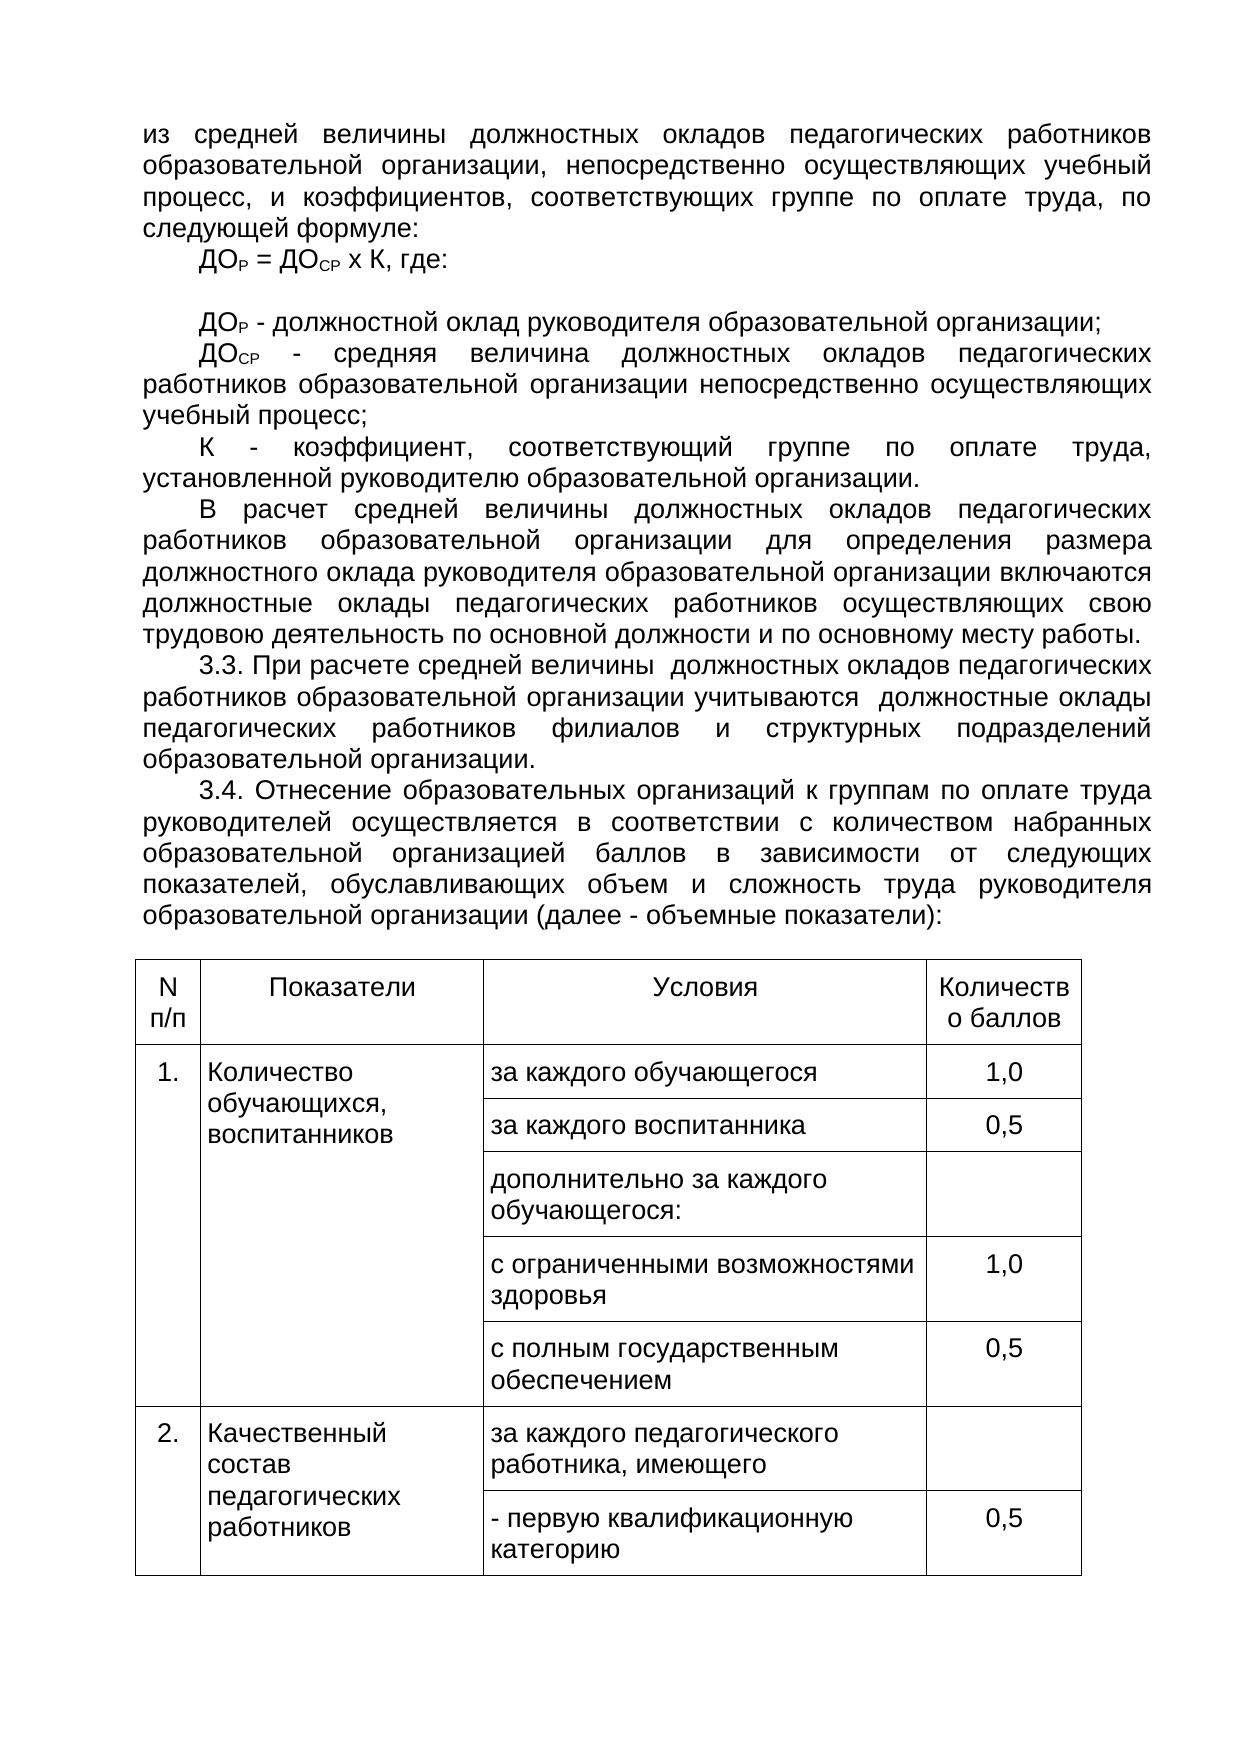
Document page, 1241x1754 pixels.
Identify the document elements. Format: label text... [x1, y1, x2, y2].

table_cell 0,5 [927, 1099, 1081, 1151]
table_cell [927, 1407, 1081, 1490]
table_header Количество баллов [927, 960, 1081, 1044]
table_cell с полным государственным обеспечением [484, 1322, 926, 1406]
table_cell дополнительно за каждого обучающегося: [484, 1152, 926, 1236]
table_cell с ограниченными возможностями здоровья [484, 1237, 926, 1321]
table_cell Качественный состав педагогических работников [201, 1407, 483, 1575]
text ДОСР - средняя величина должностных окладов педагогических работников образовательной организации непосредственно осуществляющих учебный процесс; [142, 337, 1152, 431]
text ДОР = ДОСР x К, где: [142, 243, 1152, 274]
text из средней величины должностных окладов педагогических работников образовательной организации, непосредственно осуществляющих учебный процесс, и коэффициентов, соответствующих группе по оплате труда, по следующей формуле: [142, 118, 1152, 243]
table_cell за каждого педагогического работника, имеющего [484, 1407, 926, 1490]
table_cell за каждого обучающегося [484, 1045, 926, 1098]
table_header N п/п [136, 960, 200, 1044]
text 3.3. При расчете средней величины должностных окладов педагогических работников образовательной организации учитываются должностные оклады педагогических работников филиалов и структурных подразделений образовательной организации. [142, 649, 1152, 774]
table_cell 2. [136, 1407, 200, 1575]
table_cell - первую квалификационную категорию [484, 1491, 926, 1575]
table_cell 1,0 [927, 1237, 1081, 1321]
table_header Показатели [201, 960, 483, 1044]
table_cell 0,5 [927, 1491, 1081, 1575]
text ДОР - должностной оклад руководителя образовательной организации; [142, 306, 1152, 337]
table_cell 1,0 [927, 1045, 1081, 1098]
text К - коэффициент, соответствующий группе по оплате труда, установленной руководителю образовательной организации. [142, 431, 1152, 493]
table_cell [927, 1152, 1081, 1236]
table_header Условия [484, 960, 926, 1044]
table_cell Количество обучающихся, воспитанников [201, 1045, 483, 1406]
text 3.4. Отнесение образовательных организаций к группам по оплате труда руководителей осуществляется в соответствии с количеством набранных образовательной организацией баллов в зависимости от следующих показателей, обуславливающих объем и сложность труда руководителя образовательной организации (далее - объемные показатели): [142, 774, 1152, 931]
table_cell 1. [136, 1045, 200, 1406]
text В расчет средней величины должностных окладов педагогических работников образовательной организации для определения размера должностного оклада руководителя образовательной организации включаются должностные оклады педагогических работников осуществляющих свою трудовою деятельность по основной должности и по основному месту работы. [142, 493, 1152, 649]
table_cell за каждого воспитанника [484, 1099, 926, 1151]
table_cell 0,5 [927, 1322, 1081, 1406]
